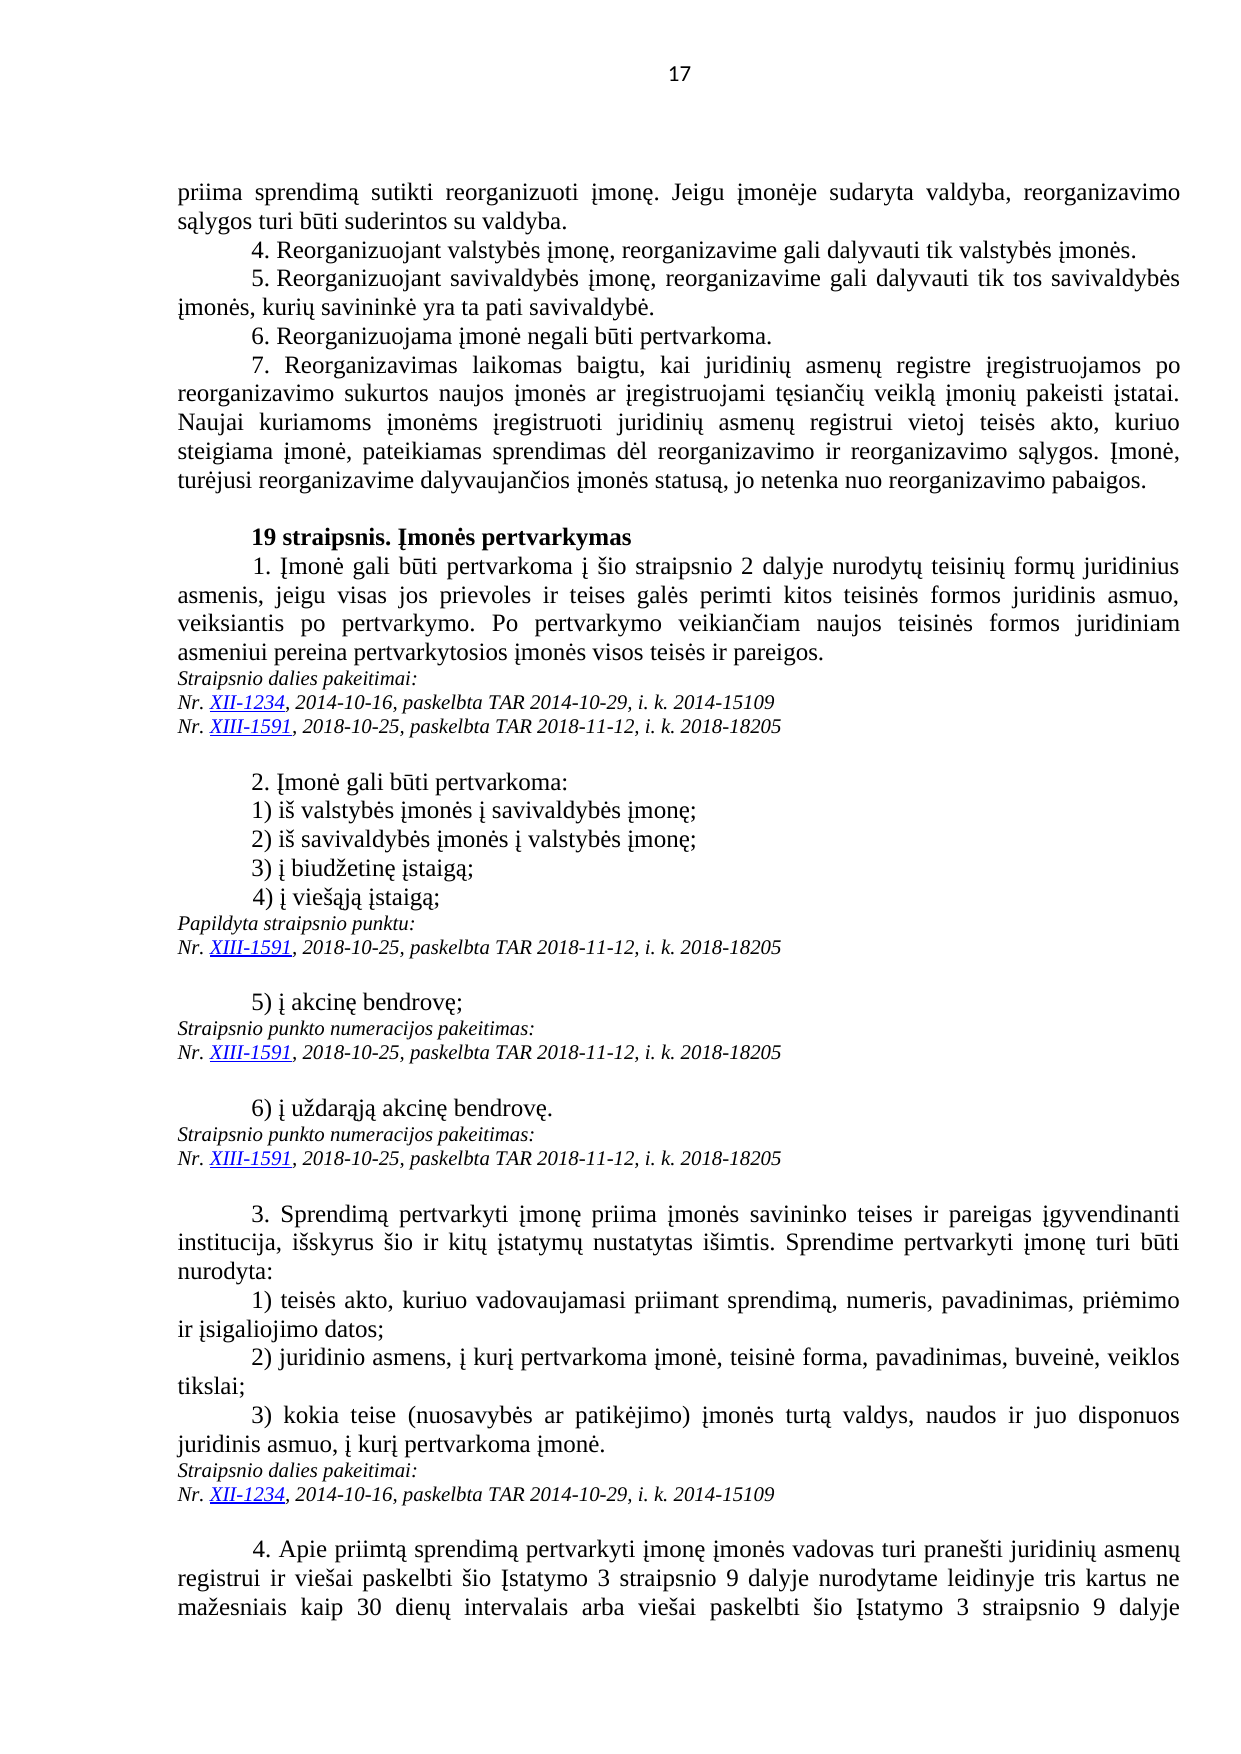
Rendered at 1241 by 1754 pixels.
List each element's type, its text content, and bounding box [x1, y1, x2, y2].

text Nr. XIII-1591, 2018-10-25, paskelbta TAR 2018-11-12, i. k. 2018-18205 [177, 1040, 1181, 1064]
text Straipsnio punkto numeracijos pakeitimas: [177, 1122, 1181, 1146]
text 2) juridinio asmens, į kurį pertvarkoma įmonė, teisinė forma, pavadinimas, buveinė, veiklos tikslai; [177, 1342, 1181, 1400]
text Nr. XII-1234, 2014-10-16, paskelbta TAR 2014-10-29, i. k. 2014-15109 [177, 1482, 1181, 1506]
text Straipsnio dalies pakeitimai: [177, 666, 1181, 690]
text 2) iš savivaldybės įmonės į valstybės įmonę; [177, 824, 1181, 853]
text Nr. XIII-1591, 2018-10-25, paskelbta TAR 2018-11-12, i. k. 2018-18205 [177, 714, 1181, 738]
text 1. Įmonė gali būti pertvarkoma į šio straipsnio 2 dalyje nurodytų teisinių formų juridinius asmenis, jeigu visas jos prievoles ir teises galės perimti kitos teisinės formos juridinis asmuo, veiksiantis po pertvarkymo. Po pertvarkymo veikiančiam naujos teisinės formos juridiniam asmeniui pereina pertvarkytosios įmonės visos teisės ir pareigos. [177, 551, 1181, 666]
text 4. Reorganizuojant valstybės įmonę, reorganizavime gali dalyvauti tik valstybės įmonės. [177, 235, 1181, 263]
text 4. Apie priimtą sprendimą pertvarkyti įmonę įmonės vadovas turi pranešti juridinių asmenų registrui ir viešai paskelbti šio Įstatymo 3 straipsnio 9 dalyje nurodytame leidinyje tris kartus ne mažesniais kaip 30 dienų intervalais arba viešai paskelbti šio Įstatymo 3 straipsnio 9 dalyje [177, 1534, 1181, 1621]
text 5. Reorganizuojant savivaldybės įmonę, reorganizavime gali dalyvauti tik tos savivaldybės įmonės, kurių savininkė yra ta pati savivaldybė. [177, 263, 1181, 321]
text Nr. XIII-1591, 2018-10-25, paskelbta TAR 2018-11-12, i. k. 2018-18205 [177, 935, 1181, 959]
text 3) kokia teise (nuosavybės ar patikėjimo) įmonės turtą valdys, naudos ir juo disponuos juridinis asmuo, į kurį pertvarkoma įmonė. [177, 1400, 1181, 1457]
text 7. Reorganizavimas laikomas baigtu, kai juridinių asmenų registre įregistruojamos po reorganizavimo sukurtos naujos įmonės ar įregistruojami tęsiančių veiklą įmonių pakeisti įstatai. Naujai kuriamoms įmonėms įregistruoti juridinių asmenų registrui vietoj teisės akto, kuriuo steigiama įmonė, pateikiamas sprendimas dėl reorganizavimo ir reorganizavimo sąlygos. Įmonė, turėjusi reorganizavime dalyvaujančios įmonės statusą, jo netenka nuo reorganizavimo pabaigos. [177, 350, 1181, 493]
text 3. Sprendimą pertvarkyti įmonę priima įmonės savininko teises ir pareigas įgyvendinanti institucija, išskyrus šio ir kitų įstatymų nustatytas išimtis. Sprendime pertvarkyti įmonę turi būti nurodyta: [177, 1199, 1181, 1285]
text Straipsnio punkto numeracijos pakeitimas: [177, 1016, 1181, 1040]
text Straipsnio dalies pakeitimai: [177, 1457, 1181, 1482]
text Papildyta straipsnio punktu: [177, 911, 1181, 935]
text 2. Įmonė gali būti pertvarkoma: [177, 767, 1181, 796]
text Nr. XII-1234, 2014-10-16, paskelbta TAR 2014-10-29, i. k. 2014-15109 [177, 690, 1181, 714]
text 19 straipsnis. Įmonės pertvarkymas [177, 522, 1181, 551]
text 4) į viešąją įstaigą; [177, 882, 1181, 911]
text priima sprendimą sutikti reorganizuoti įmonę. Jeigu įmonėje sudaryta valdyba, reorganizavimo sąlygos turi būti suderintos su valdyba. [177, 177, 1181, 235]
text 6) į uždarąją akcinę bendrovę. [177, 1093, 1181, 1122]
text 6. Reorganizuojama įmonė negali būti pertvarkoma. [177, 321, 1181, 350]
text 1) iš valstybės įmonės į savivaldybės įmonę; [177, 796, 1181, 824]
text 1) teisės akto, kuriuo vadovaujamasi priimant sprendimą, numeris, pavadinimas, priėmimo ir įsigaliojimo datos; [177, 1285, 1181, 1342]
text 3) į biudžetinę įstaigą; [177, 853, 1181, 882]
text 5) į akcinę bendrovę; [177, 987, 1181, 1016]
text Nr. XIII-1591, 2018-10-25, paskelbta TAR 2018-11-12, i. k. 2018-18205 [177, 1146, 1181, 1170]
